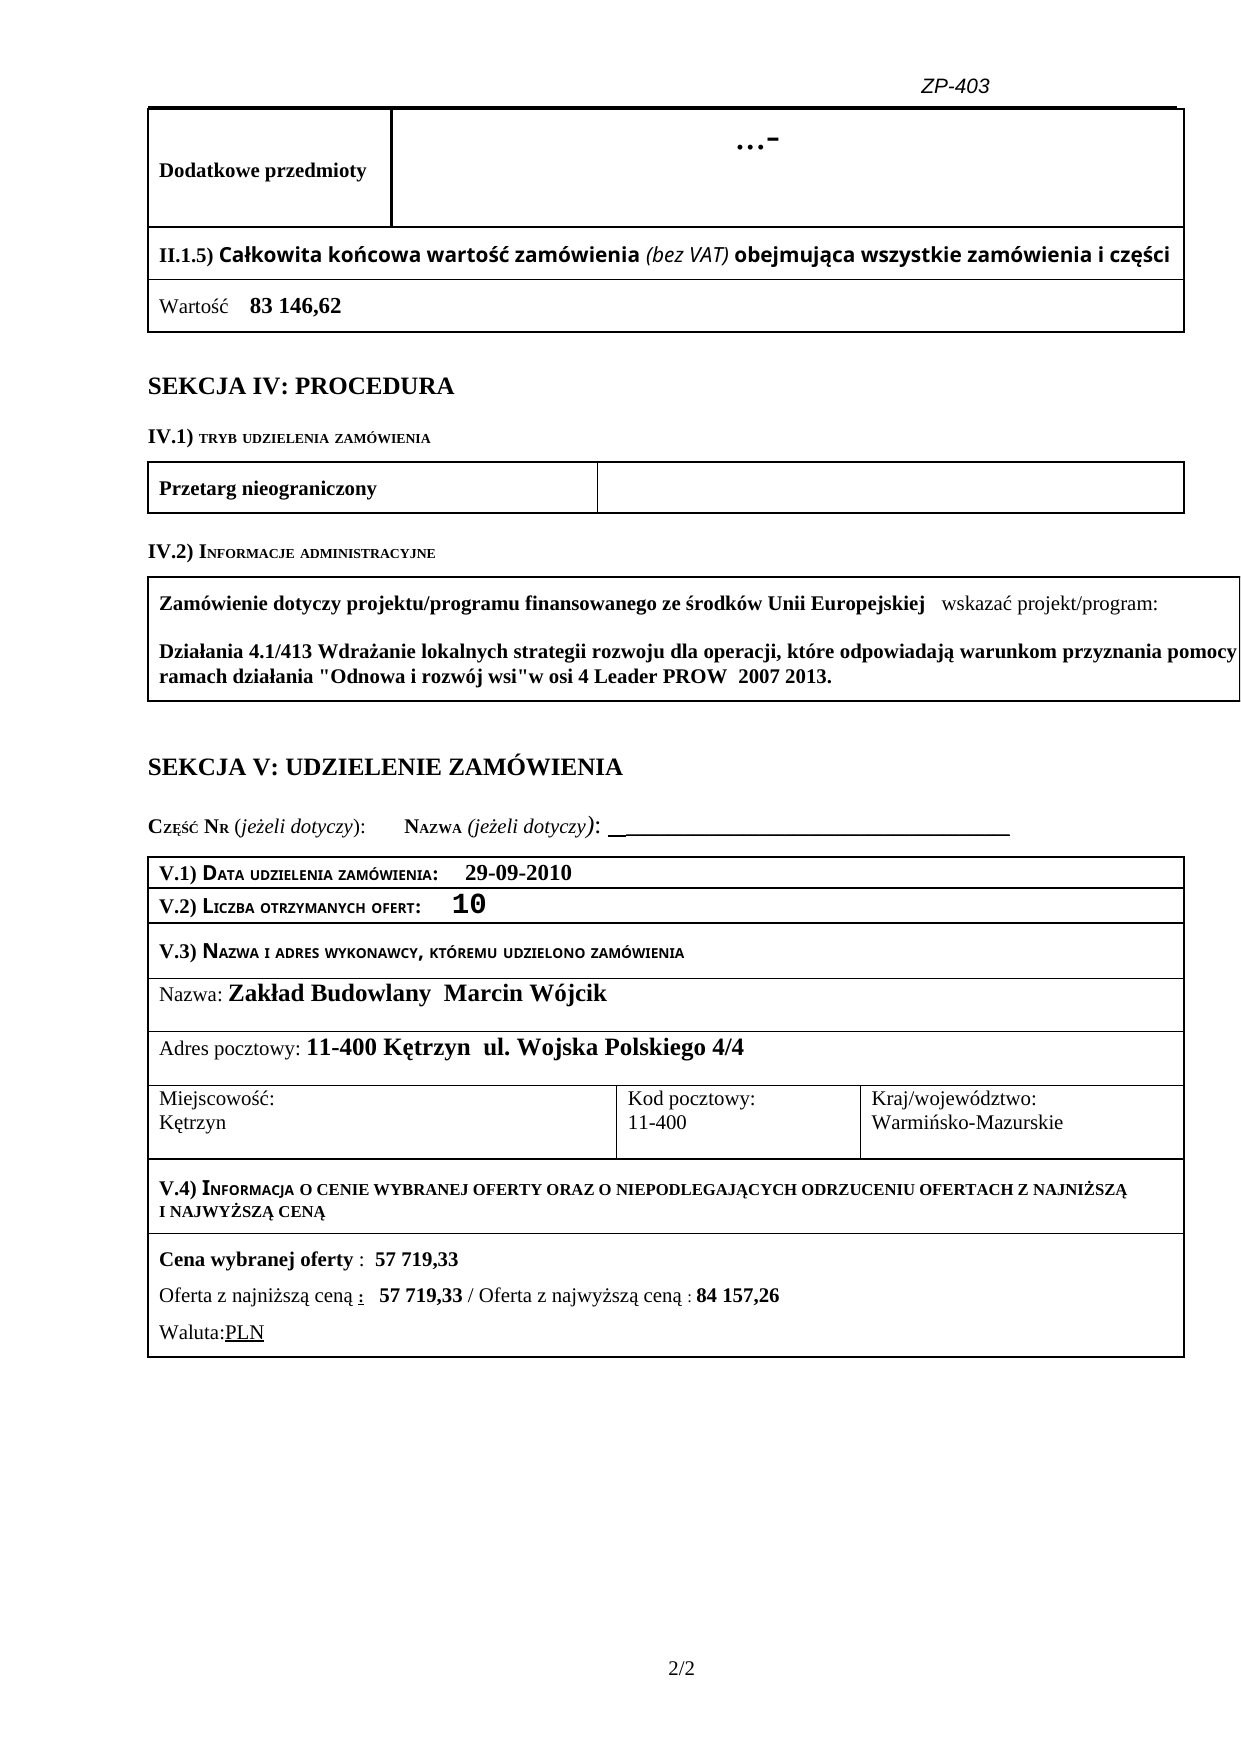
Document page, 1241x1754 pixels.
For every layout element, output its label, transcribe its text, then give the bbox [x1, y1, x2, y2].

table_cell ...- [393, 110, 1123, 226]
table_cell Kraj/województwo: Warmińsko-Mazurskie [861, 1086, 1183, 1158]
table_cell Miejscowość: Kętrzyn [149, 1086, 616, 1158]
table_cell Dodatkowe przedmioty [149, 110, 390, 226]
table_cell II.1.5) Całkowita końcowa wartość zamówienia (bez VAT) obejmująca wszystkie zamówienia i części [149, 228, 1183, 279]
text SEKCJA V: UDZIELENIE ZAMÓWIENIA [148, 752, 1177, 781]
table_cell Kod pocztowy: 11-400 [617, 1086, 860, 1158]
text Część Nr (jeżeli dotyczy):  Nazwa (jeżeli dotyczy): ______________________________________________ [148, 806, 1239, 844]
table_header Przetarg nieograniczony [149, 463, 541, 512]
text IV.1) tryb udzielenia zamówienia [148, 424, 1177, 448]
table_header V.1) Data udzielenia zamówienia: 29-09-2010 [149, 858, 1183, 887]
table_header [541, 463, 597, 512]
table_cell Nazwa: Zakład Budowlany Marcin Wójcik [149, 979, 1183, 1031]
table_cell Cena wybranej oferty­­­­­­­­­­­­­­ : 57 719,33 Oferta z najniższą ceną : 57 719,33 / Oferta z najwyższą ceną : 84 157,26 Waluta:PLN [149, 1234, 1183, 1356]
text SEKCJA IV: PROCEDURA [148, 371, 1177, 399]
table_cell Adres pocztowy: 11-400 Kętrzyn ul. Wojska Polskiego 4/4 [149, 1032, 1183, 1085]
table_cell V.4) Informacja O CENIE WYBRANEJ OFERTY ORAZ O NIEPODLEGAJĄCYCH ODRZUCENIU OFERTACH Z NAJNIŻSZĄ I NAJWYŻSZĄ CENĄ [149, 1160, 1183, 1233]
table_header Zamówienie dotyczy projektu/programu finansowanego ze środków Unii Europejskiej wskazać projekt/program: Działania 4.1/413 Wdrażanie lokalnych strategii rozwoju dla operacji, które odpowiadają warunkom przyznania pomocy w ramach działania "Odnowa i rozwój wsi"w osi 4 Leader PROW 2007 2013. [149, 578, 1239, 700]
table_cell [1123, 110, 1183, 226]
table_cell Wartość 83 146,62 [149, 280, 1183, 331]
table_cell V.3) Nazwa i adres wykonawcy, któremu udzielono zamówienia [149, 924, 1183, 977]
text IV.2) Informacje administracyjne [148, 539, 1177, 563]
table_header [1123, 463, 1183, 512]
table_header [598, 463, 1123, 512]
table_cell V.2) Liczba otrzymanych ofert: 10 [149, 889, 1183, 922]
